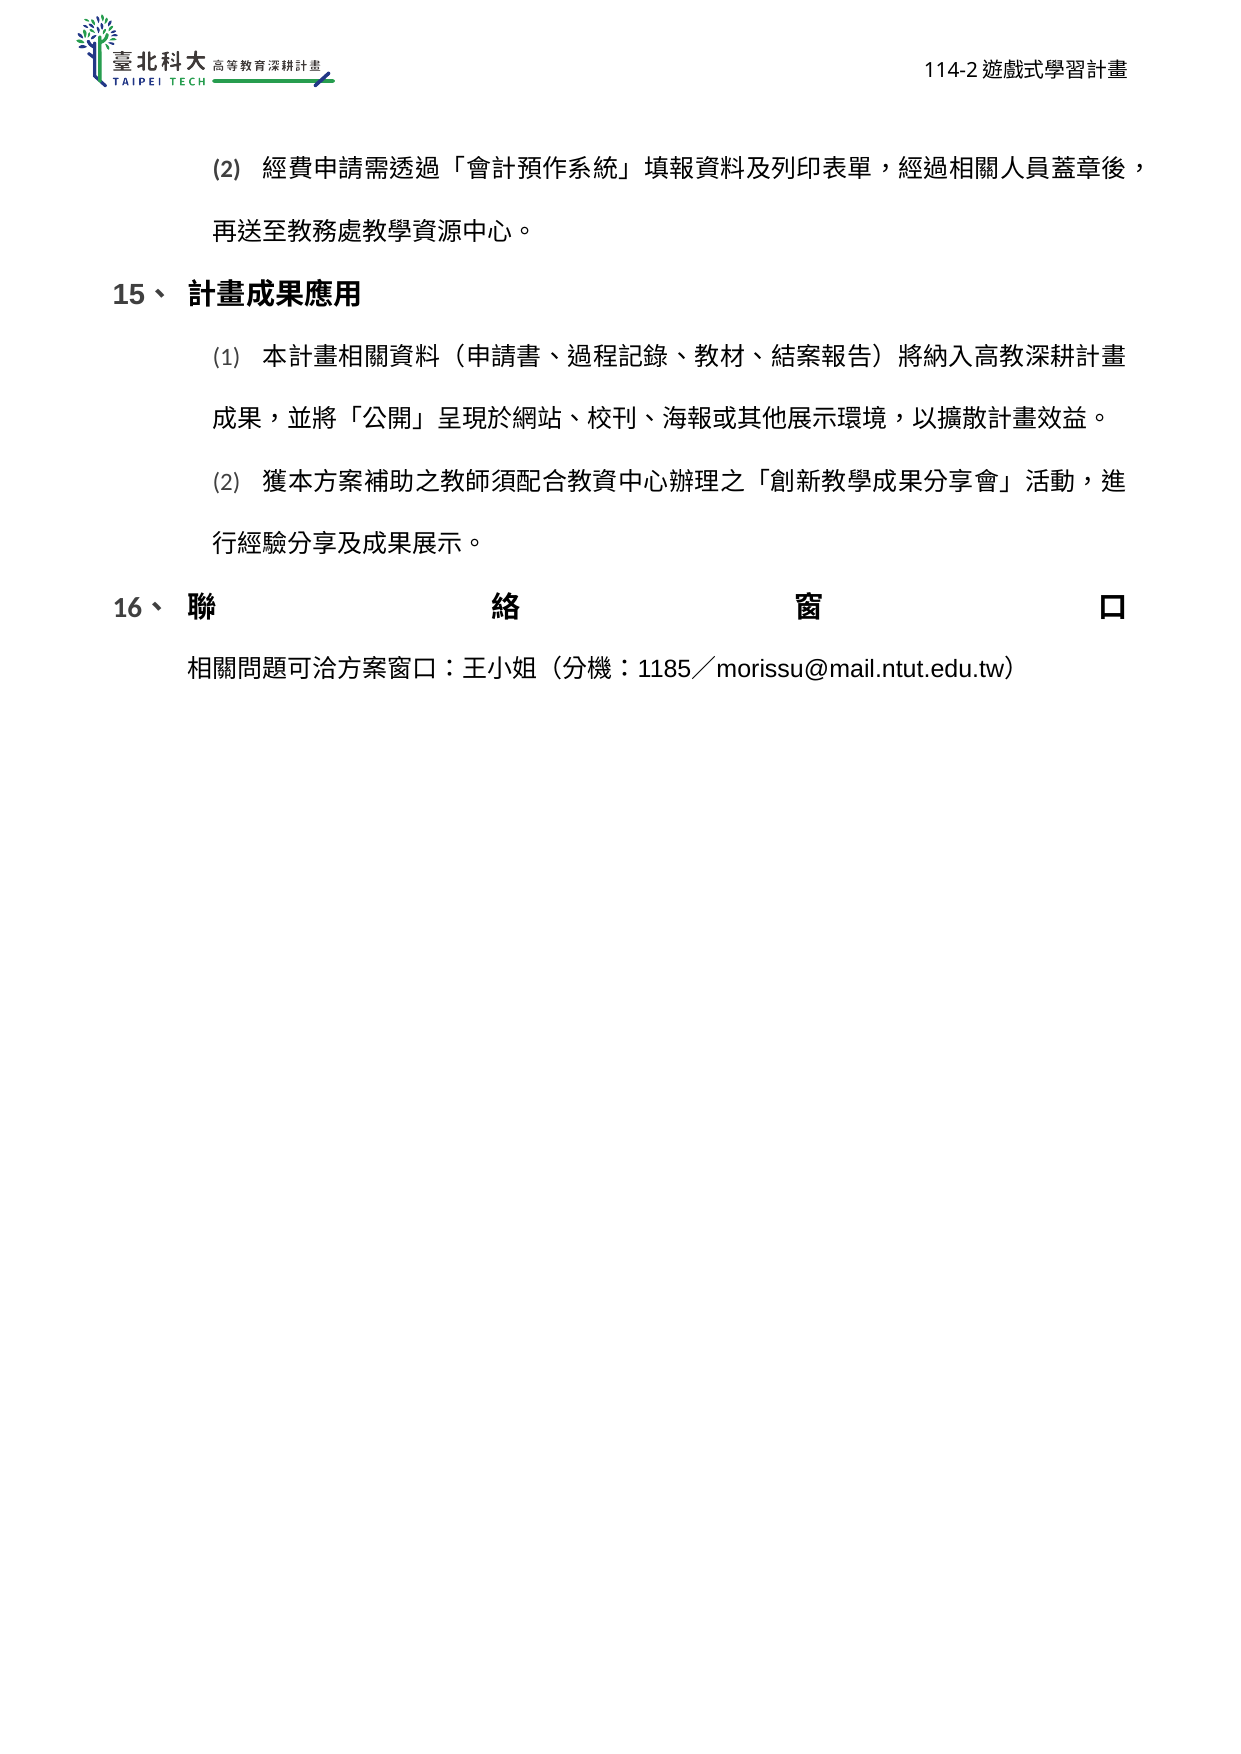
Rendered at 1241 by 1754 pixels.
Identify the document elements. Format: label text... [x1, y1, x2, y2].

list 本計畫相關資料（申請書、過程記錄、教材、結案報告）將納入高教深耕計畫成果，並將「公開」呈現於網站、校刊、海報或其他展示環境，以擴散計畫效益。 [212, 313, 1128, 438]
list 經費申請需透過「會計預作系統」填報資料及列印表單，經過相關人員蓋章後，再送至教務處教學資源中心。 [212, 125, 1128, 250]
list 計畫成果應用 [112, 250, 1128, 313]
list 獲本方案補助之教師須配合教資中心辦理之「創新教學成果分享會」活動，進行經驗分享及成果展示。 [212, 438, 1128, 563]
list 聯絡窗口 相關問題可洽方案窗口：王小姐（分機：1185／morissu@mail.ntut.edu.tw） [112, 563, 1128, 688]
